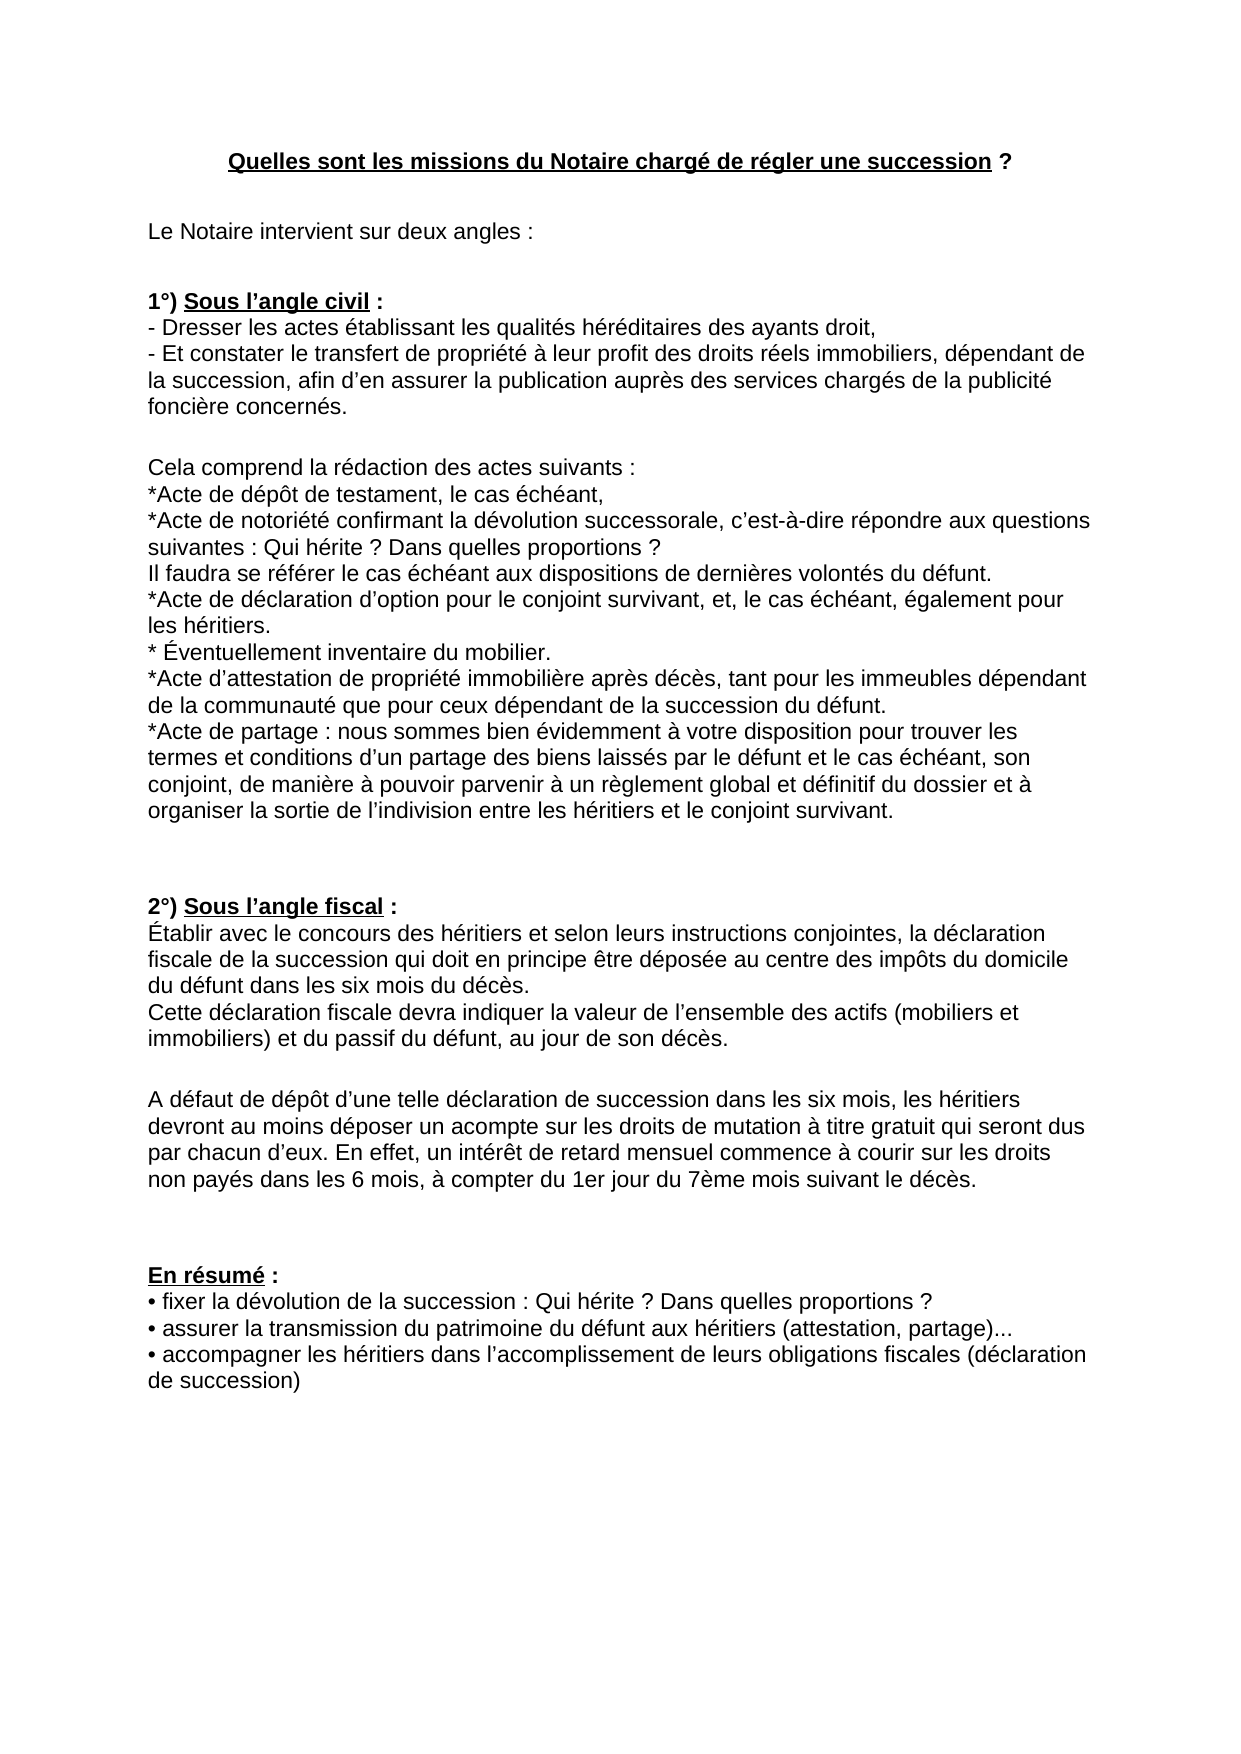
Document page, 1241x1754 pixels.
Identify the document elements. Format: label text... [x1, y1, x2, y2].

text En résumé : [148, 1262, 1093, 1288]
text A défaut de dépôt d’une telle déclaration de succession dans les six mois, les héritiers devront au moins déposer un acompte sur les droits de mutation à titre gratuit qui seront dus par chacun d’eux. En effet, un intérêt de retard mensuel commence à courir sur les droits non payés dans les 6 mois, à compter du 1er jour du 7ème mois suivant le décès. [148, 1086, 1093, 1192]
text • fixer la dévolution de la succession : Qui hérite ? Dans quelles proportions ? [148, 1288, 1093, 1314]
text Le Notaire intervient sur deux angles : [148, 174, 1093, 244]
text • accompagner les héritiers dans l’accomplissement de leurs obligations fiscales (déclaration de succession) [148, 1341, 1093, 1394]
text Il faudra se référer le cas échéant aux dispositions de dernières volontés du défunt. [148, 560, 1093, 586]
text 2°) Sous l’angle fiscal : [148, 893, 1093, 920]
text • assurer la transmission du patrimoine du défunt aux héritiers (attestation, partage)... [148, 1314, 1093, 1341]
text - Et constater le transfert de propriété à leur profit des droits réels immobiliers, dépendant de la succession, afin d’en assurer la publication auprès des services chargés de la publicité foncière concernés. [148, 340, 1093, 419]
text 1°) Sous l’angle civil : [148, 244, 1093, 314]
text * Éventuellement inventaire du mobilier. [148, 639, 1093, 665]
text Cette déclaration fiscale devra indiquer la valeur de l’ensemble des actifs (mobiliers et immobiliers) et du passif du défunt, au jour de son décès. [148, 999, 1093, 1051]
text Établir avec le concours des héritiers et selon leurs instructions conjointes, la déclaration fiscale de la succession qui doit en principe être déposée au centre des impôts du domicile du défunt dans les six mois du décès. [148, 920, 1093, 999]
text *Acte de déclaration d’option pour le conjoint survivant, et, le cas échéant, également pour les héritiers. [148, 586, 1093, 639]
text *Acte d’attestation de propriété immobilière après décès, tant pour les immeubles dépendant de la communauté que pour ceux dépendant de la succession du défunt. [148, 665, 1093, 718]
text - Dresser les actes établissant les qualités héréditaires des ayants droit, [148, 314, 1093, 340]
text Quelles sont les missions du Notaire chargé de régler une succession ? [148, 148, 1093, 174]
text *Acte de dépôt de testament, le cas échéant, [148, 481, 1093, 507]
text *Acte de notoriété confirmant la dévolution successorale, c’est-à-dire répondre aux questions suivantes : Qui hérite ? Dans quelles proportions ? [148, 507, 1093, 560]
text *Acte de partage : nous sommes bien évidemment à votre disposition pour trouver les termes et conditions d’un partage des biens laissés par le défunt et le cas échéant, son conjoint, de manière à pouvoir parvenir à un règlement global et définitif du dossier et à organiser la sortie de l’indivision entre les héritiers et le conjoint survivant. [148, 718, 1093, 823]
text Cela comprend la rédaction des actes suivants : [148, 454, 1093, 481]
